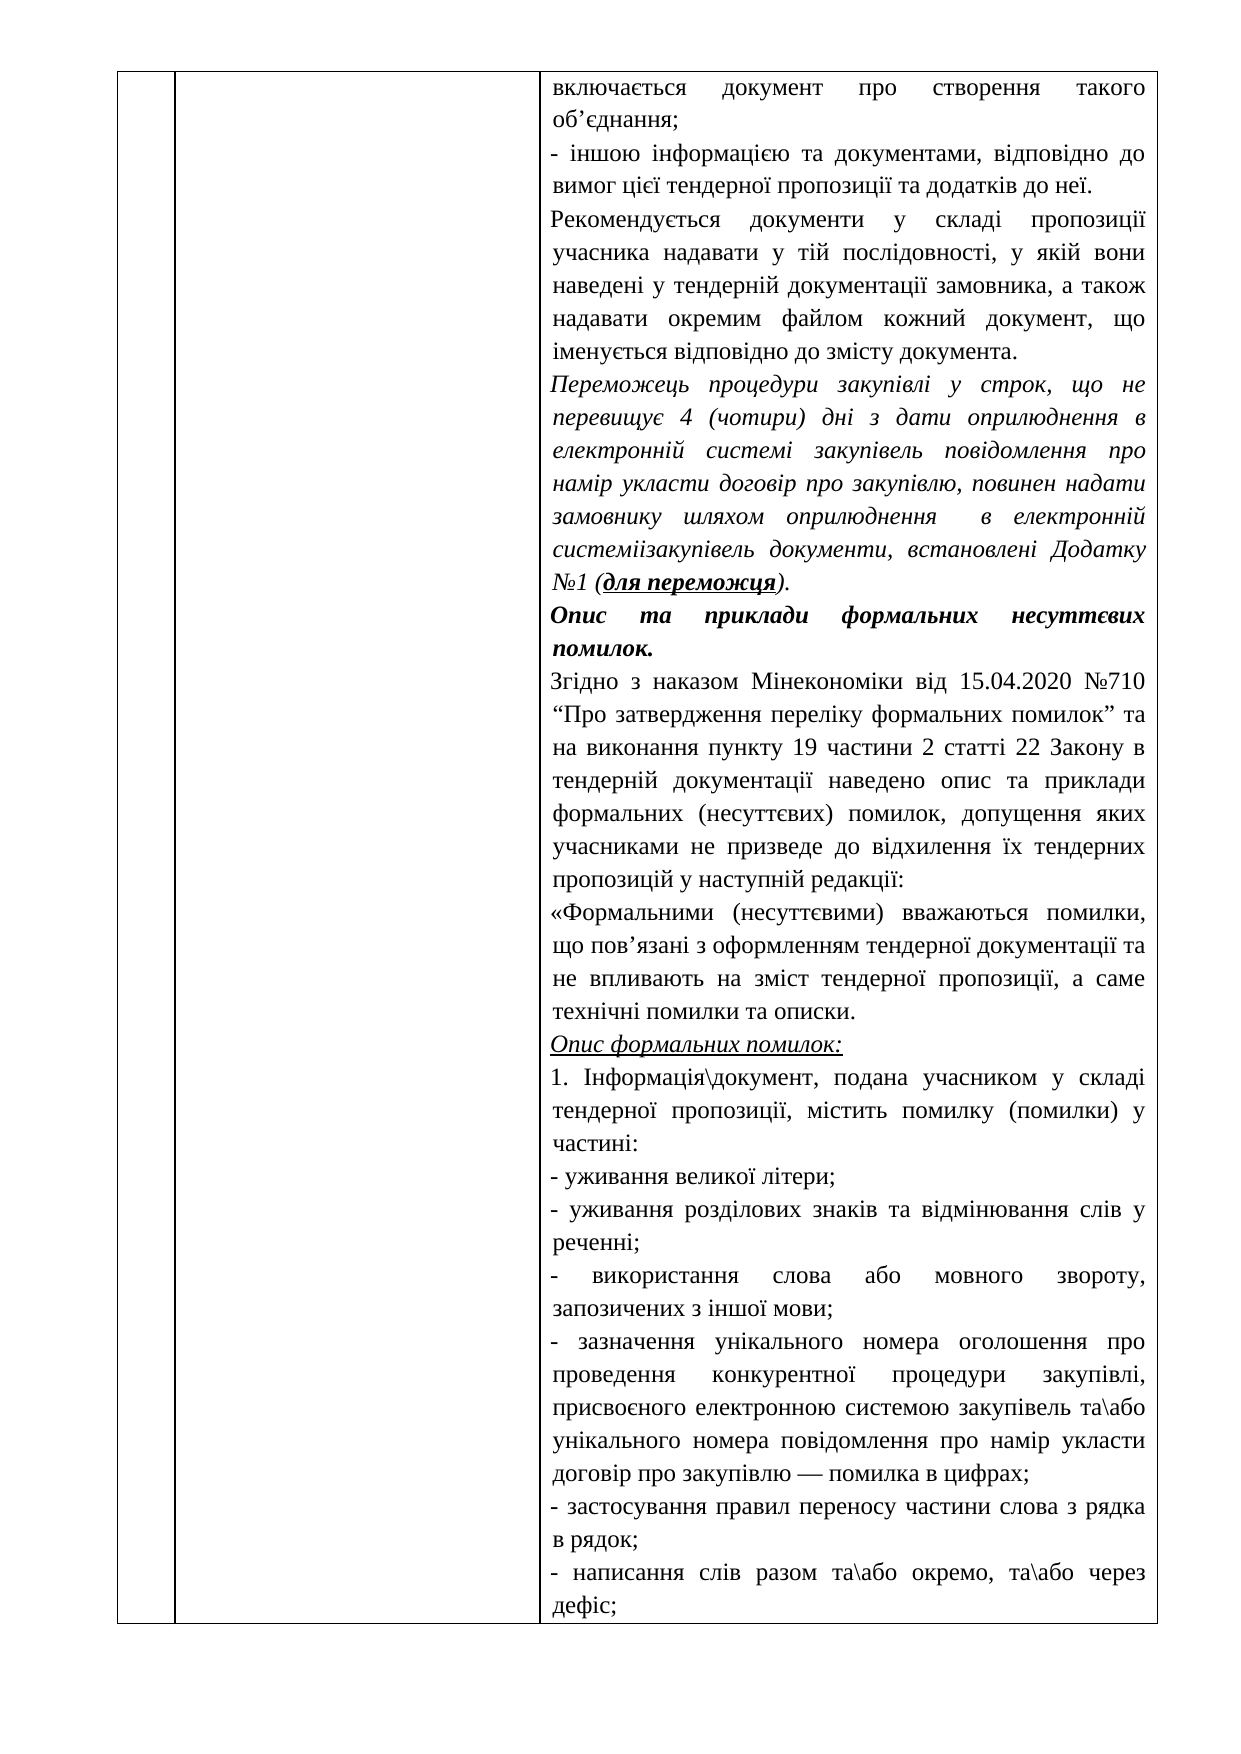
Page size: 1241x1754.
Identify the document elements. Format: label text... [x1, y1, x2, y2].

table_cell включається документ про створення такого об’єднання; - іншою інформацією та документами, відповідно до вимог цієї тендерної пропозиції та додатків до неї. Рекомендується документи у складі пропозиції учасника надавати у тій послідовності, у якій вони наведені у тендерній документації замовника, а також надавати окремим файлом кожний документ, що іменується відповідно до змісту документа. Переможець процедури закупівлі у строк, що не перевищує 4 (чотири) дні з дати оприлюднення в електронній системі закупівель повідомлення про намір укласти договір про закупівлю, повинен надати замовнику шляхом оприлюднення в електронній системіізакупівель документи, встановлені Додатку №1 (для переможця). Опис та приклади формальних несуттєвих помилок. Згідно з наказом Мінекономіки від 15.04.2020 №710 “Про затвердження переліку формальних помилок” та на виконання пункту 19 частини 2 статті 22 Закону в тендерній документації наведено опис та приклади формальних (несуттєвих) помилок, допущення яких учасниками не призведе до відхилення їх тендерних пропозицій у наступній редакції: «Формальними (несуттєвими) вважаються помилки, що пов’язані з оформленням тендерної документації та не впливають на зміст тендерної пропозиції, а саме технічні помилки та описки. Опис формальних помилок: 1. Інформація\документ, подана учасником у складі тендерної пропозиції, містить помилку (помилки) у частині: - уживання великої літери; - уживання розділових знаків та відмінювання слів у реченні; - використання слова або мовного звороту, запозичених з іншої мови; - зазначення унікального номера оголошення про проведення конкурентної процедури закупівлі, присвоєного електронною системою закупівель та\або унікального номера повідомлення про намір укласти договір про закупівлю — помилка в цифрах; - застосування правил переносу частини слова з рядка в рядок; - написання слів разом та\або окремо, та\або через дефіс; [541, 72, 1157, 1623]
table_cell [176, 72, 539, 1623]
table_cell [118, 72, 174, 1623]
